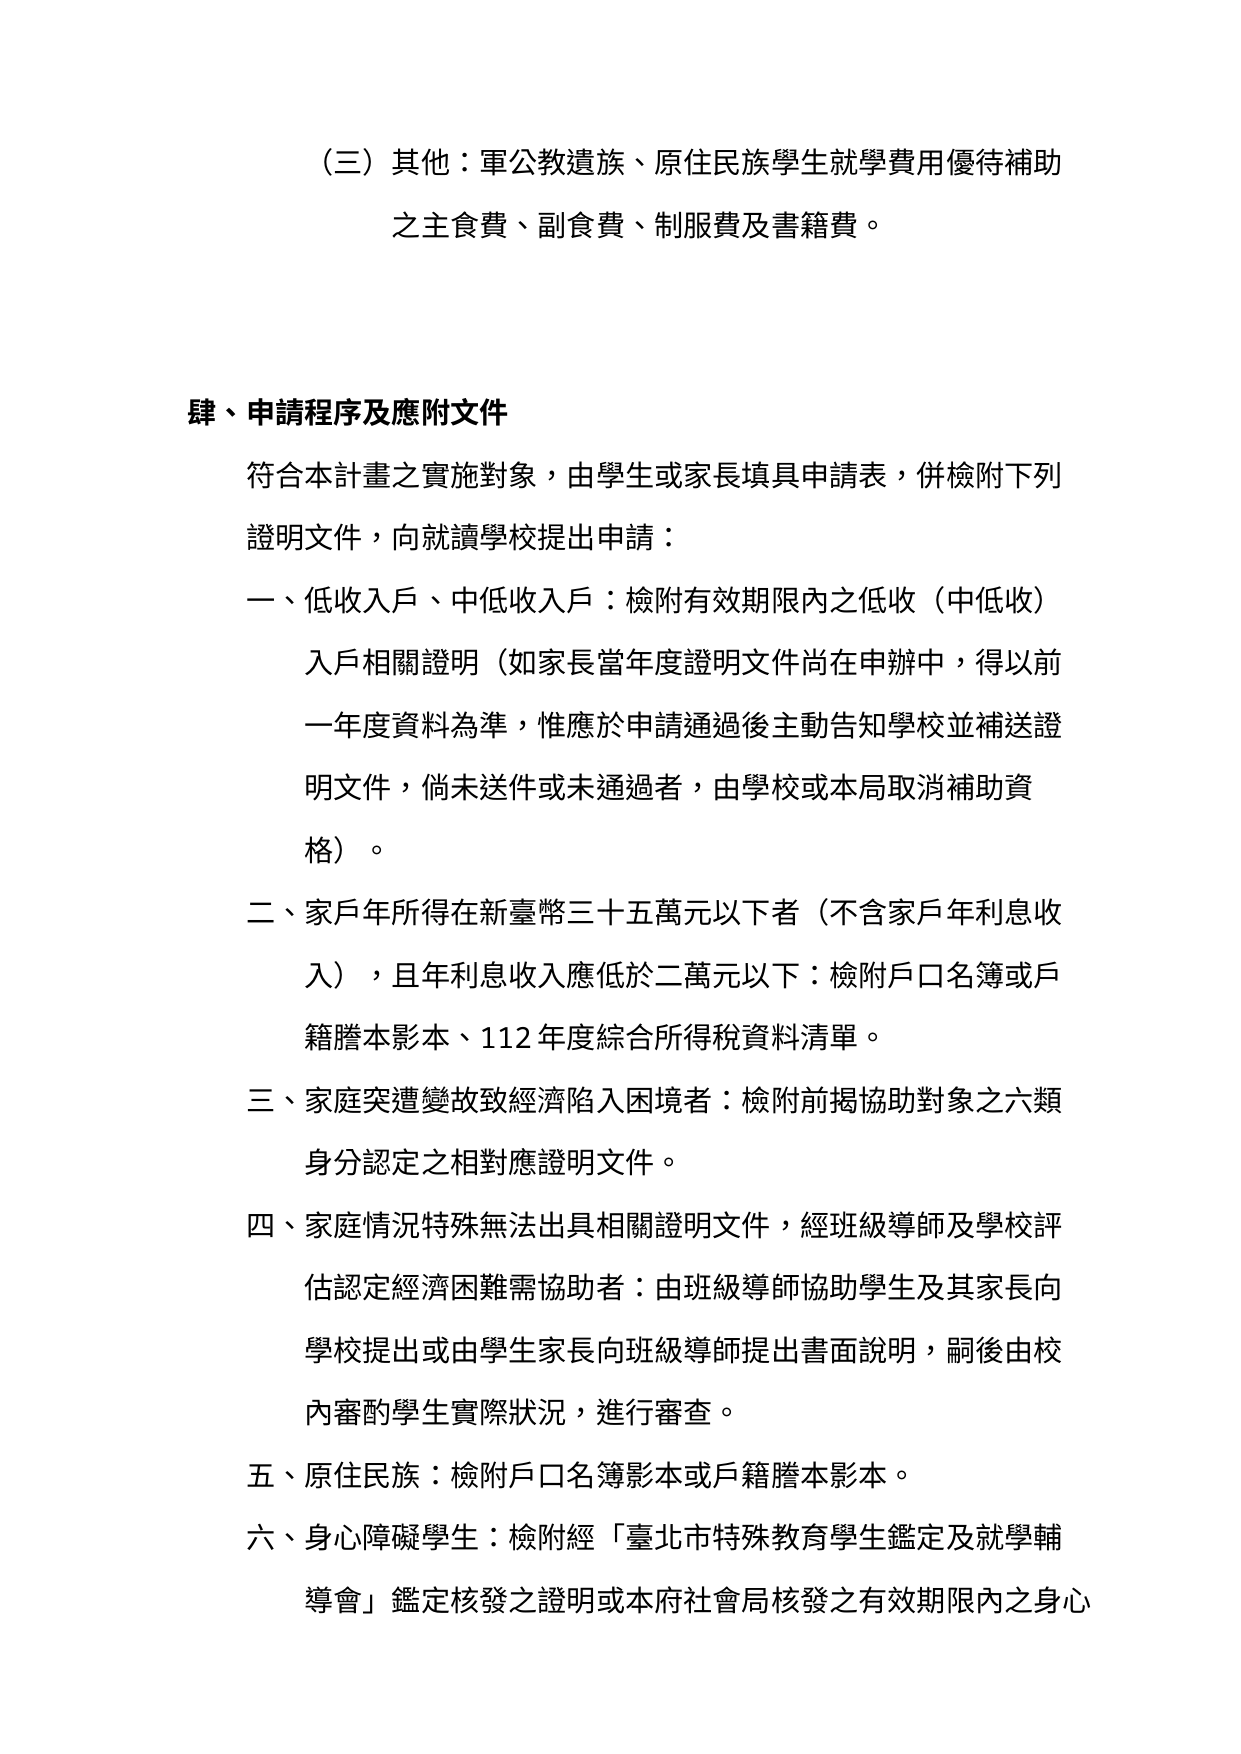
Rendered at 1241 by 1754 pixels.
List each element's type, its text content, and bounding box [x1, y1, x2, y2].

text 學校提出或由學生家長向班級導師提出書面說明，嗣後由校 [187, 1307, 1093, 1369]
text 一年度資料為準，惟應於申請通過後主動告知學校並補送證 [187, 682, 1093, 744]
text 入戶相關證明（如家長當年度證明文件尚在申辦中，得以前 [187, 619, 1093, 682]
text 之主食費、副食費、制服費及書籍費。 [187, 182, 1093, 244]
text 入），且年利息收入應低於二萬元以下：檢附戶口名簿或戶 [187, 932, 1093, 994]
text 符合本計畫之實施對象，由學生或家長填具申請表，併檢附下列 [187, 432, 1093, 494]
text 一、低收入戶、中低收入戶：檢附有效期限內之低收（中低收） [187, 557, 1093, 619]
text （三）其他：軍公教遺族、原住民族學生就學費用優待補助 [187, 119, 1093, 182]
text 四、家庭情況特殊無法出具相關證明文件，經班級導師及學校評 [187, 1182, 1093, 1244]
text 籍謄本影本、112年度綜合所得稅資料清單。 [187, 994, 1093, 1057]
text 身分認定之相對應證明文件。 [187, 1119, 1093, 1182]
text 六、身心障礙學生：檢附經「臺北市特殊教育學生鑑定及就學輔 導會」鑑定核發之證明或本府社會局核發之有效期限內之身心 [187, 1494, 1093, 1619]
text 內審酌學生實際狀況，進行審查。 [187, 1369, 1093, 1432]
text 格）。 [187, 807, 1093, 869]
text 明文件，倘未送件或未通過者，由學校或本局取消補助資 [187, 744, 1093, 807]
text 證明文件，向就讀學校提出申請： [187, 494, 1093, 557]
text 三、家庭突遭變故致經濟陷入困境者：檢附前揭協助對象之六類 [187, 1057, 1093, 1119]
text 五、原住民族：檢附戶口名簿影本或戶籍謄本影本。 [187, 1432, 1093, 1494]
text 肆、申請程序及應附文件 [187, 369, 1093, 432]
text 估認定經濟困難需協助者：由班級導師協助學生及其家長向 [187, 1244, 1093, 1307]
text 二、家戶年所得在新臺幣三十五萬元以下者（不含家戶年利息收 [187, 869, 1093, 932]
